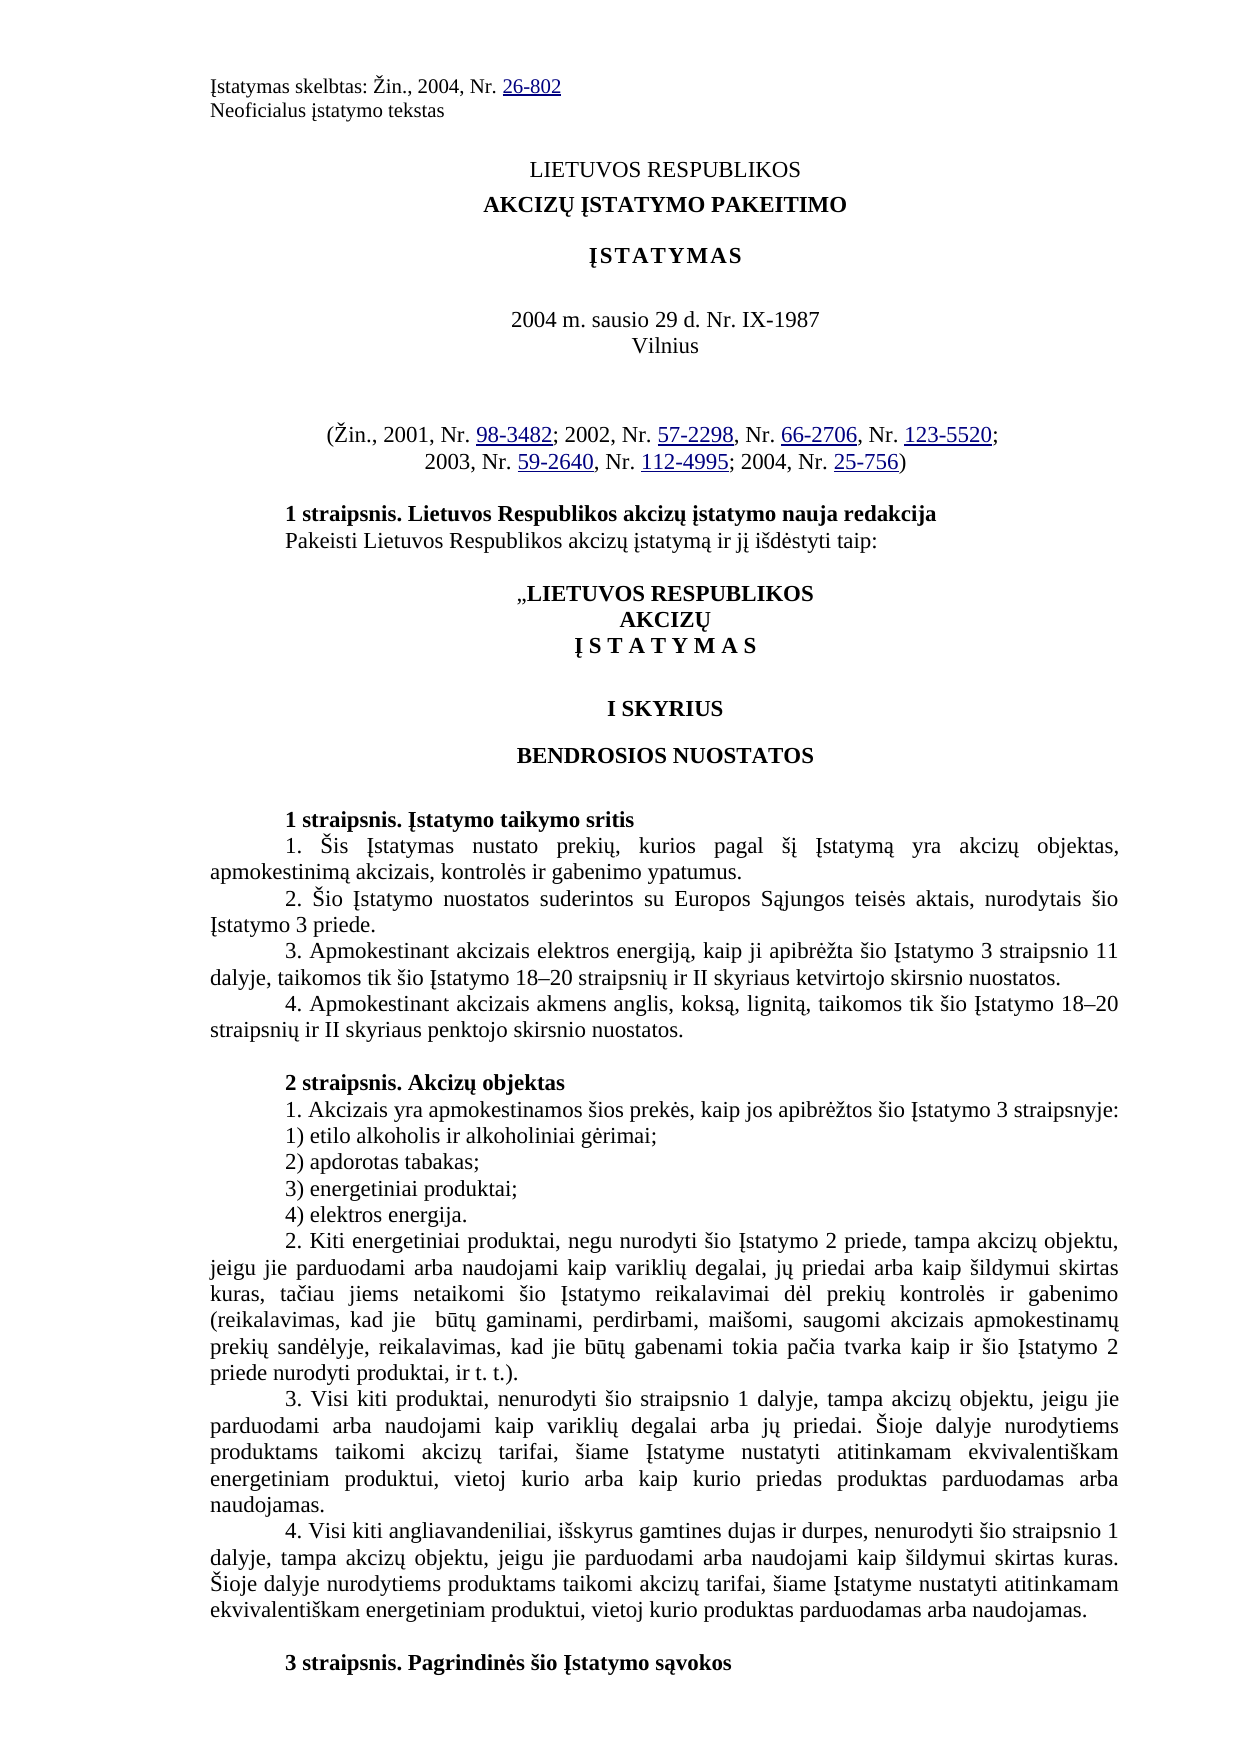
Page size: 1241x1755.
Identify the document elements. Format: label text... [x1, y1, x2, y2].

text (Žin., 2001, Nr. 98-3482; 2002, Nr. 57-2298, Nr. 66-2706, Nr. 123-5520; 2003, Nr. 59-2640, Nr. 112-4995; 2004, Nr. 25-756) [210, 421, 1120, 474]
text 3. Apmokestinant akcizais elektros energiją, kaip ji apibrėžta šio Įstatymo 3 straipsnio 11 dalyje, taikomos tik šio Įstatymo 18–20 straipsnių ir II skyriaus ketvirtojo skirsnio nuostatos. [210, 937, 1120, 990]
text 1 straipsnis. Įstatymo taikymo sritis [210, 806, 1120, 832]
text 1 straipsnis. Lietuvos Respublikos akcizų įstatymo nauja redakcija [210, 501, 1120, 527]
text 2 straipsnis. Akcizų objektas [210, 1069, 1120, 1096]
text 2. Kiti energetiniai produktai, negu nurodyti šio Įstatymo 2 priede, tampa akcizų objektu, jeigu jie parduodami arba naudojami kaip variklių degalai, jų priedai arba kaip šildymui skirtas kuras, tačiau jiems netaikomi šio Įstatymo reikalavimai dėl prekių kontrolės ir gabenimo (reikalavimas, kad jie būtų gaminami, perdirbami, maišomi, saugomi akcizais apmokestinamų prekių sandėlyje, reikalavimas, kad jie būtų gabenami tokia pačia tvarka kaip ir šio Įstatymo 2 priede nurodyti produktai, ir t. t.). [210, 1227, 1120, 1386]
text 2004 m. sausio 29 d. Nr. IX-1987 Vilnius [210, 306, 1120, 359]
text 1) etilo alkoholis ir alkoholiniai gėrimai; [210, 1122, 1120, 1148]
text 4. Visi kiti angliavandeniliai, išskyrus gamtines dujas ir durpes, nenurodyti šio straipsnio 1 dalyje, tampa akcizų objektu, jeigu jie parduodami arba naudojami kaip šildymui skirtas kuras. Šioje dalyje nurodytiems produktams taikomi akcizų tarifai, šiame Įstatyme nustatyti atitinkamam ekvivalentiškam energetiniam produktui, vietoj kurio produktas parduodamas arba naudojamas. [210, 1517, 1120, 1623]
text Neoficialus įstatymo tekstas [210, 98, 1120, 122]
text Pakeisti Lietuvos Respublikos akcizų įstatymą ir jį išdėstyti taip: [210, 527, 1120, 553]
text 3) energetiniai produktai; [210, 1175, 1120, 1201]
text 2) apdorotas tabakas; [210, 1148, 1120, 1175]
text BENDROSIOS NUOSTATOS [210, 743, 1120, 769]
text I SKYRIUS [210, 695, 1120, 722]
subtitle Į S T A T Y M A S [210, 632, 1120, 659]
text 3. Visi kiti produktai, nenurodyti šio straipsnio 1 dalyje, tampa akcizų objektu, jeigu jie parduodami arba naudojami kaip variklių degalai arba jų priedai. Šioje dalyje nurodytiems produktams taikomi akcizų tarifai, šiame Įstatyme nustatyti atitinkamam ekvivalentiškam energetiniam produktui, vietoj kurio arba kaip kurio priedas produktas parduodamas arba naudojamas. [210, 1386, 1120, 1517]
text 2. Šio Įstatymo nuostatos suderintos su Europos Sąjungos teisės aktais, nurodytais šio Įstatymo 3 priede. [210, 885, 1120, 937]
text LIETUVOS RESPUBLIKOS [210, 156, 1120, 183]
text 1. Šis Įstatymas nustato prekių, kurios pagal šį Įstatymą yra akcizų objektas, apmokestinimą akcizais, kontrolės ir gabenimo ypatumus. [210, 832, 1120, 885]
text Įstatymas skelbtas: Žin., 2004, Nr. 26-802 [210, 73, 1120, 98]
text 1. Akcizais yra apmokestinamos šios prekės, kaip jos apibrėžtos šio Įstatymo 3 straipsnyje: [210, 1096, 1120, 1122]
text 4. Apmokestinant akcizais akmens anglis, koksą, lignitą, taikomos tik šio Įstatymo 18–20 straipsnių ir II skyriaus penktojo skirsnio nuostatos. [210, 990, 1120, 1043]
text 4) elektros energija. [210, 1201, 1120, 1227]
text ĮSTATYMAS [210, 242, 1120, 269]
text „LIETUVOS RESPUBLIKOS AKCIZŲ [210, 579, 1120, 632]
text AKCIZŲ ĮSTATYMO PAKEITIMO [210, 191, 1120, 217]
text 3 straipsnis. Pagrindinės šio Įstatymo sąvokos [210, 1649, 1120, 1675]
